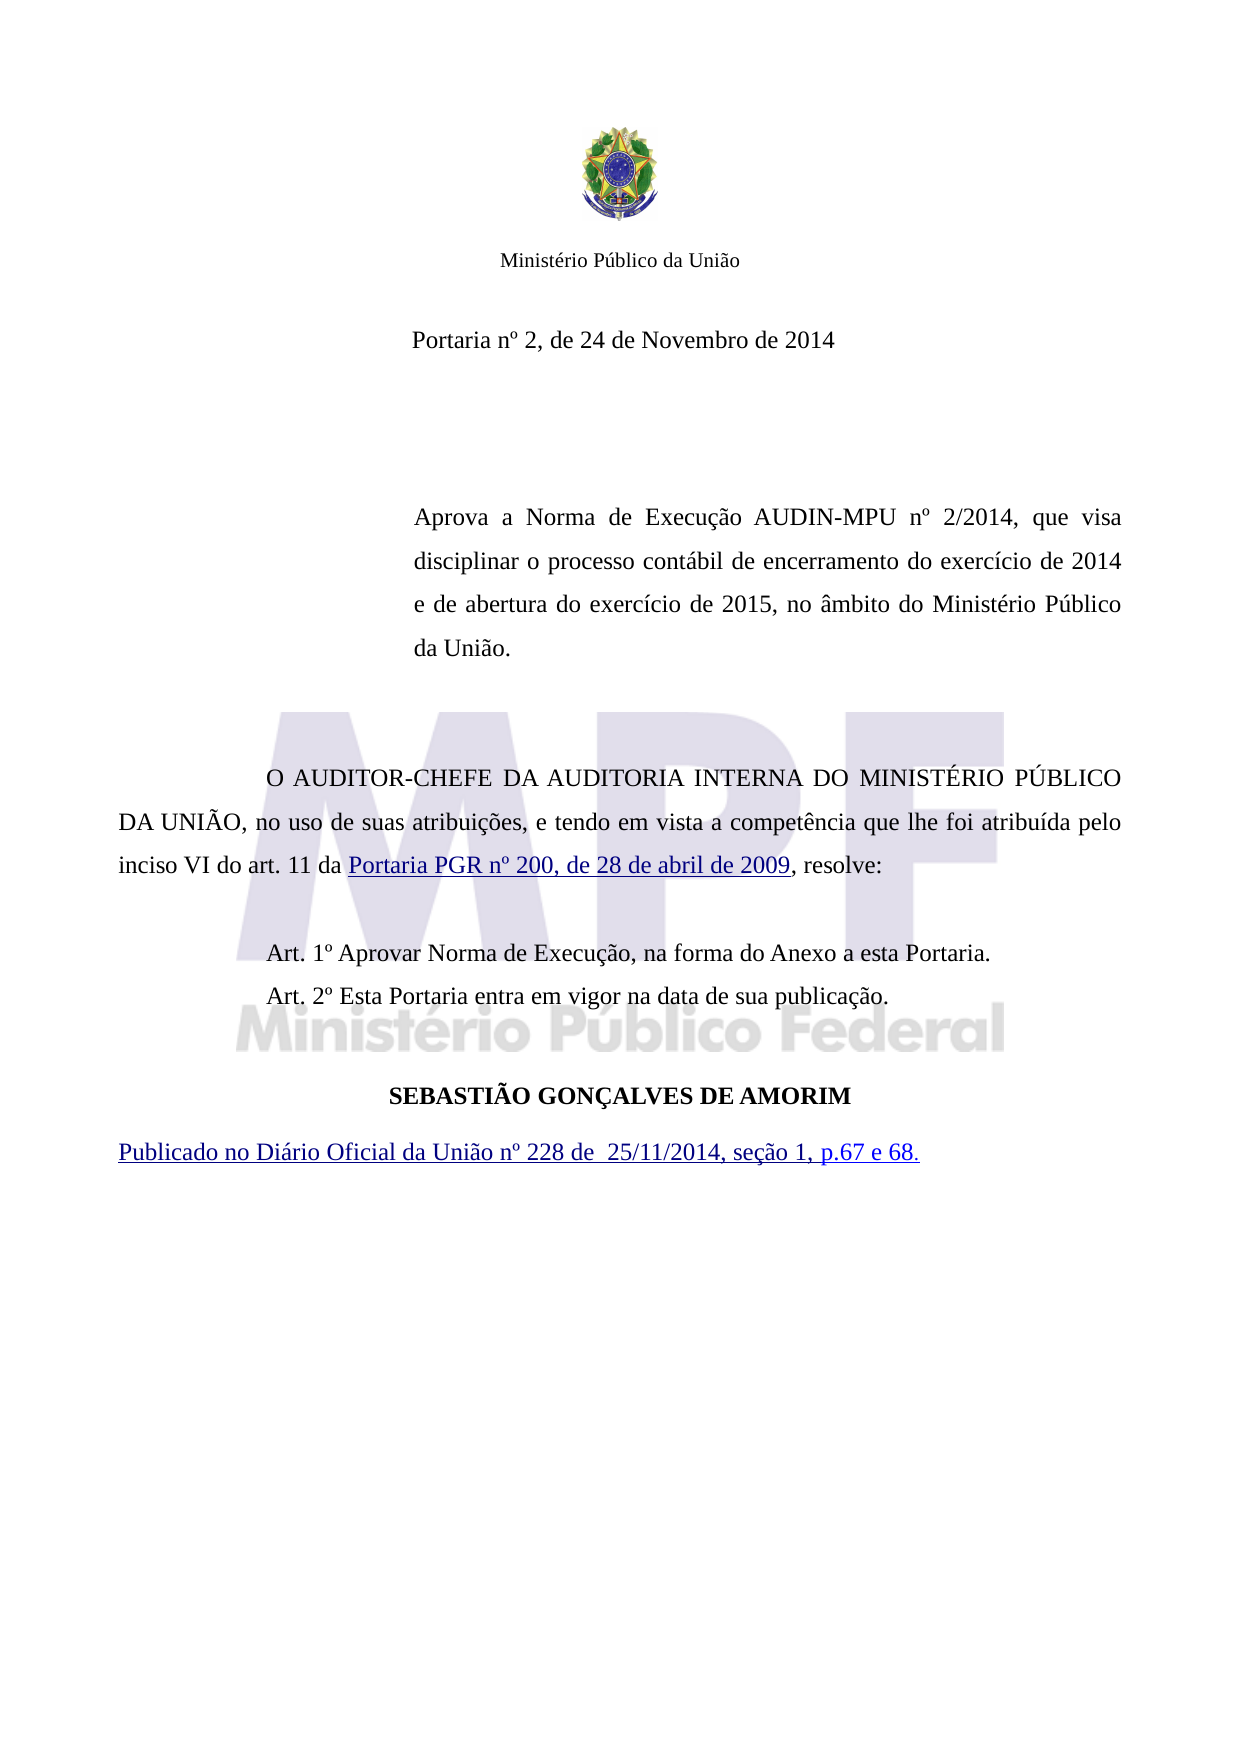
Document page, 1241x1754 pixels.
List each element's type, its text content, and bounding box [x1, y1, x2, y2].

text Aprova a Norma de Execução AUDIN-MPU nº 2/2014, que visa disciplinar o processo contábil de encerramento do exercício de 2014 e de abertura do exercício de 2015, no âmbito do Ministério Público da União. [413, 502, 1122, 662]
picture [236, 712, 1004, 763]
picture [236, 1010, 1004, 1052]
text Art. 1º Aprovar Norma de Execução, na forma do Anexo a esta Portaria. [118, 937, 1122, 967]
text Art. 2º Esta Portaria entra em vigor na data de sua publicação. [118, 981, 1122, 1010]
text O Auditor-Chefe da Auditoria Interna do Ministério Público da União, no uso de suas atribuições, e tendo em vista a competência que lhe foi atribuída pelo inciso VI do art. 11 da Portaria PGR nº 200, de 28 de abril de 2009, resolve: [118, 763, 1122, 879]
picture [236, 967, 1004, 981]
picture [236, 879, 1004, 937]
text Publicado no Diário Oficial da União nº 228 de 25/11/2014, seção 1, p.67 e 68. [118, 1137, 1122, 1166]
text Sebastião Gonçalves de Amorim [118, 1081, 1122, 1110]
text Portaria nº 2, de 24 de Novembro de 2014 [118, 325, 1122, 354]
